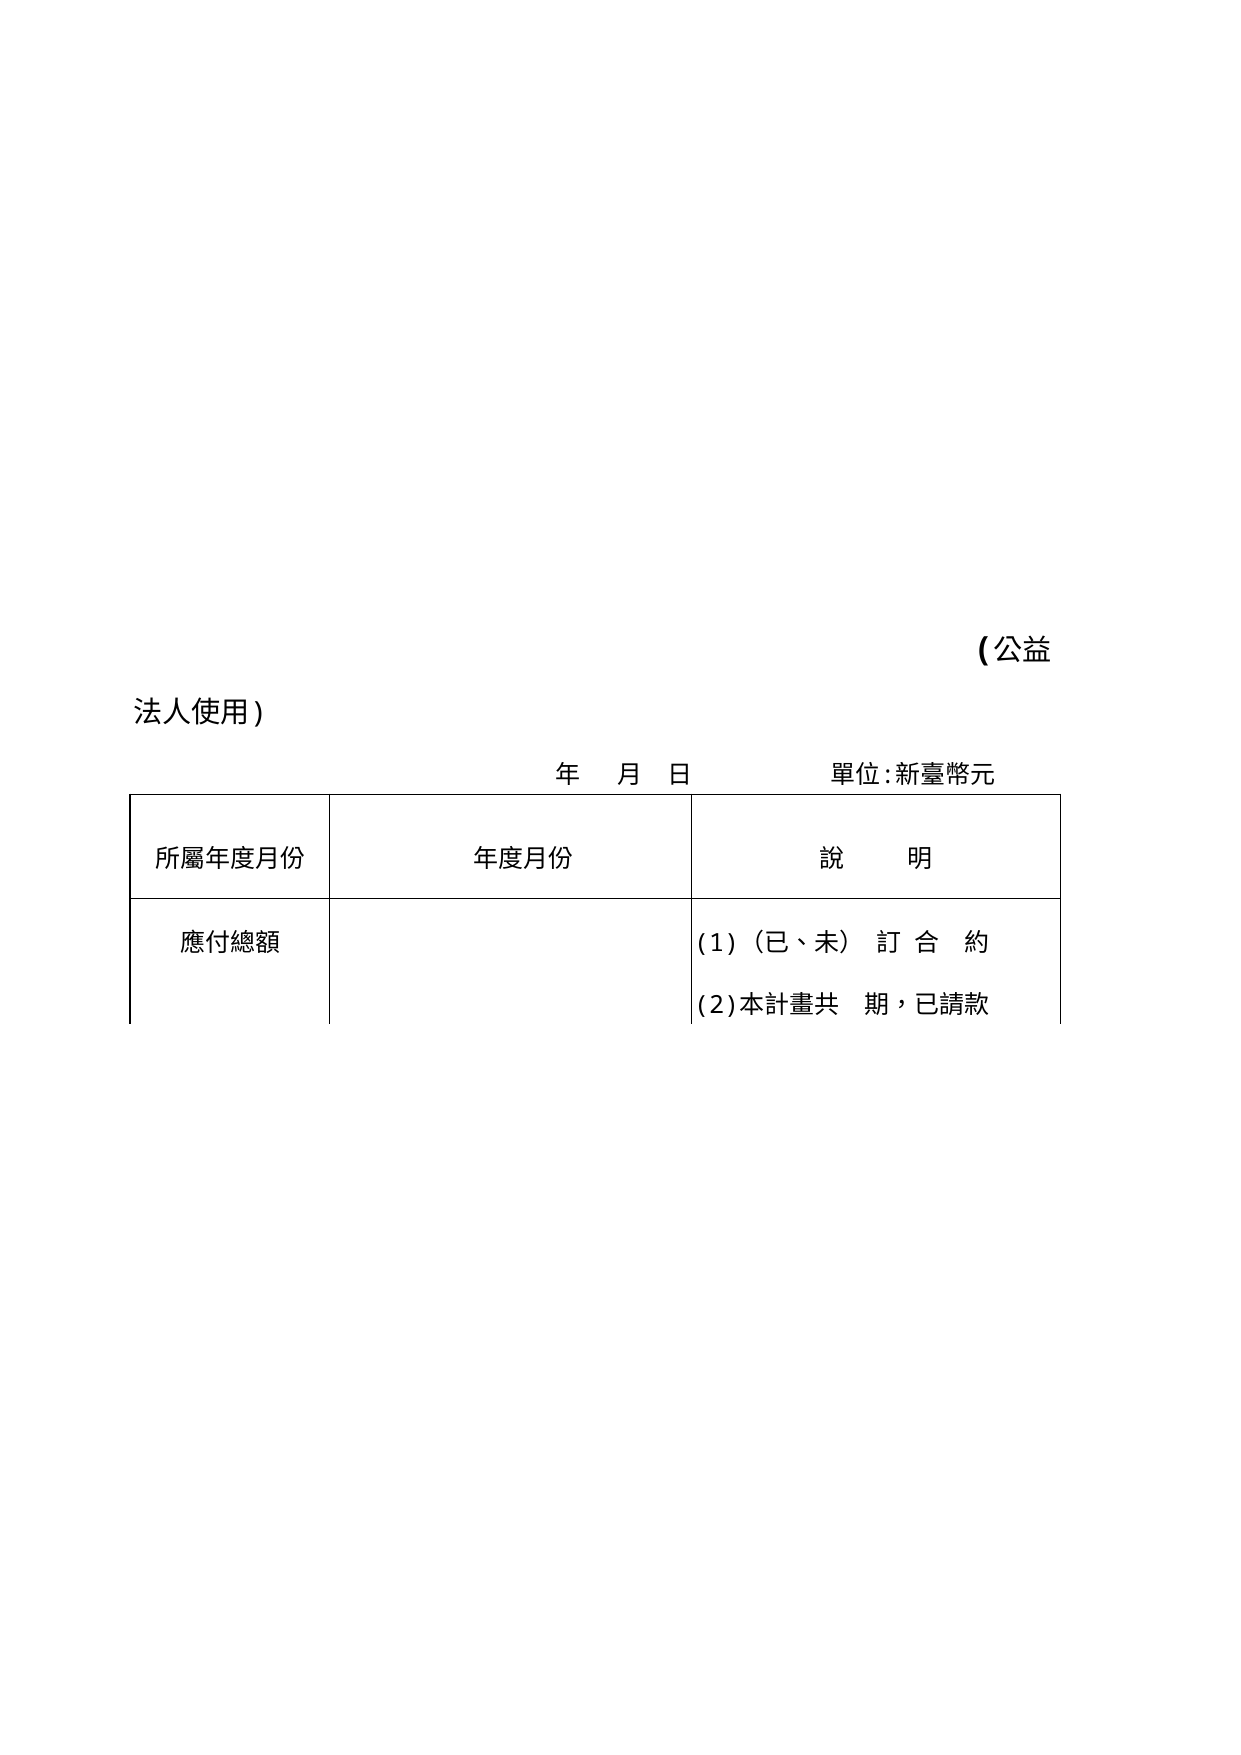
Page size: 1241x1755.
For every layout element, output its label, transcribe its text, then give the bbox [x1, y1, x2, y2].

table_cell 年度月份 [330, 795, 691, 898]
table_cell 應付總額 [131, 899, 329, 1024]
table_cell 所屬年度月份 [131, 795, 329, 898]
table_cell 說 明 [692, 795, 1060, 898]
table_cell [330, 899, 691, 1024]
